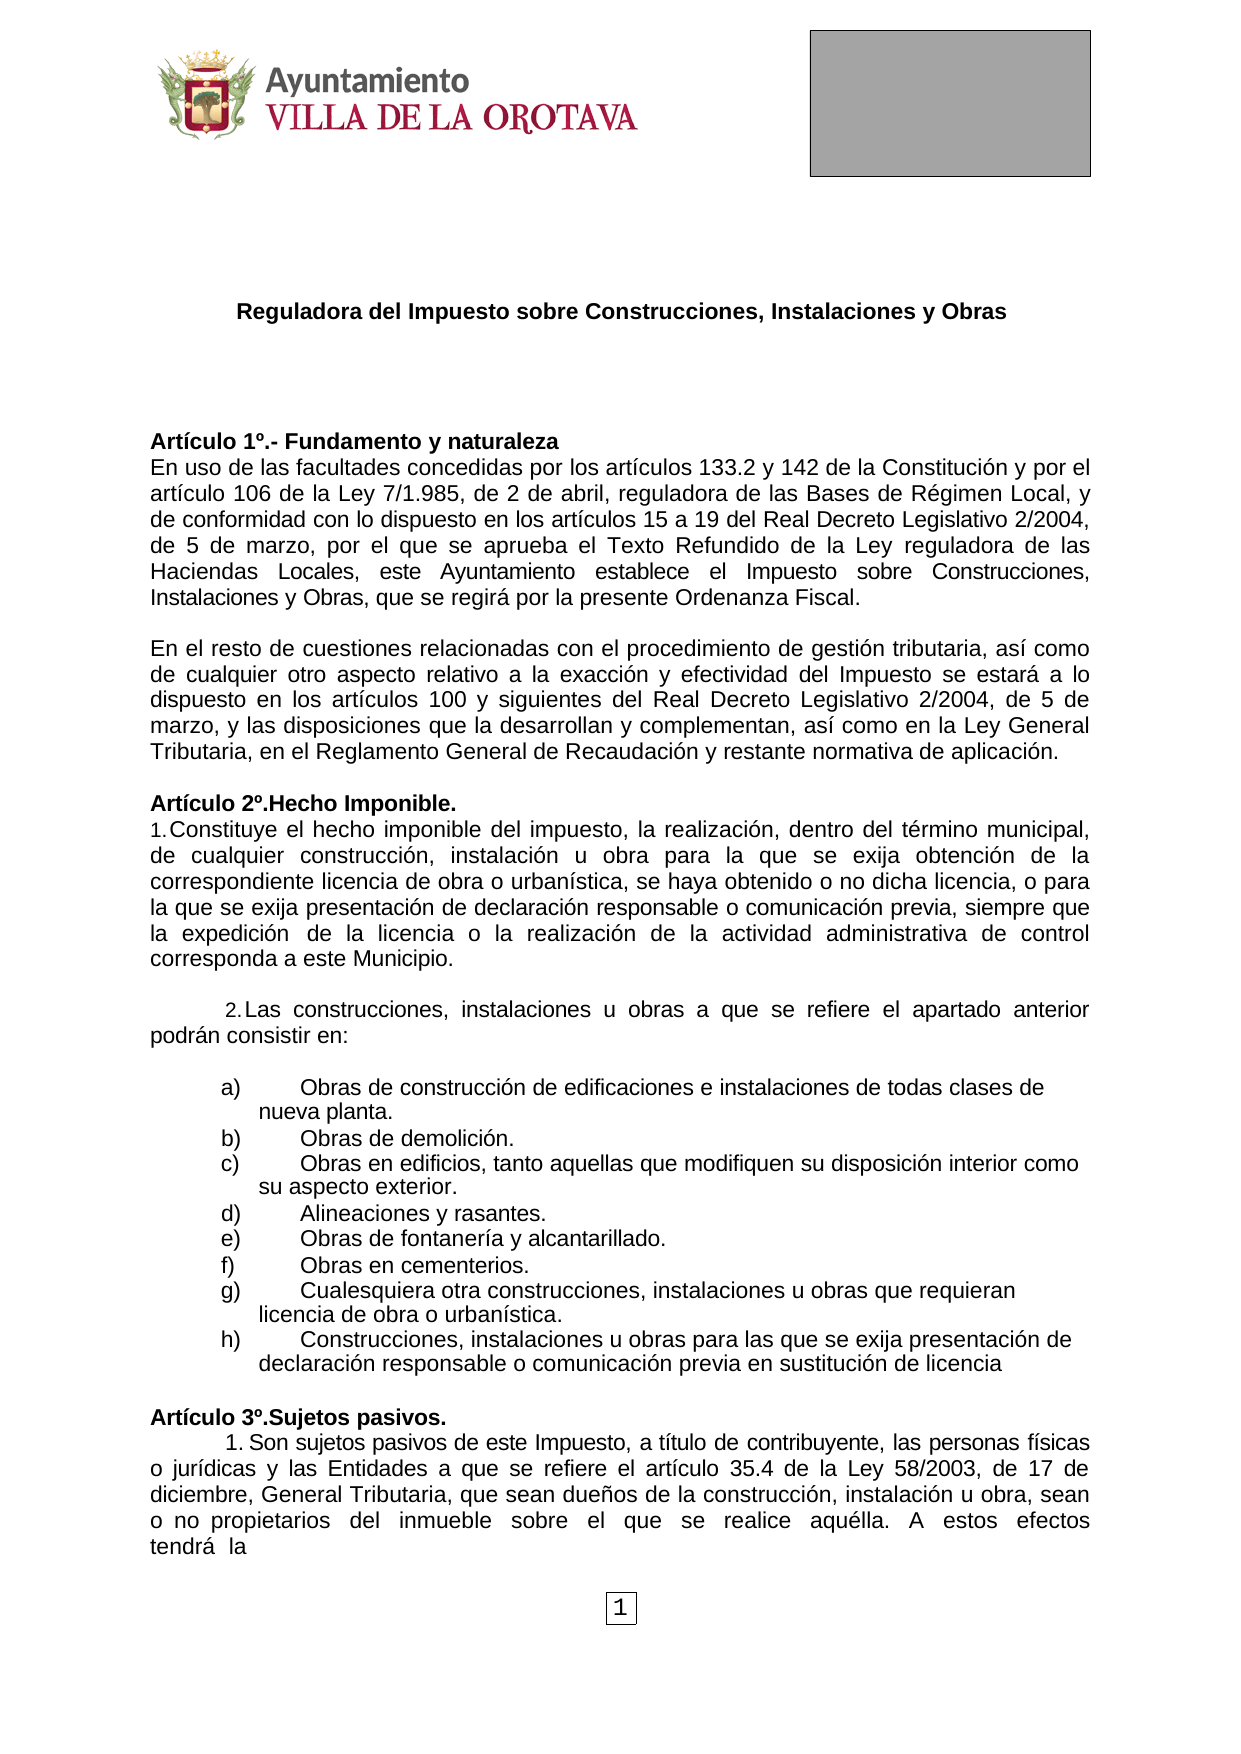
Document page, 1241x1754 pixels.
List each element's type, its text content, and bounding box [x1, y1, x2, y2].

text En uso de las facultades concedidas por los artículos 133.2 y 142 de la Constitución y por el artículo 106 de la Ley 7/1.985, de 2 de abril, reguladora de las Bases de Régimen Local, y de conformidad con lo dispuesto en los artículos 15 a 19 del Real Decreto Legislativo 2/2004, de 5 de marzo, por el que se aprueba el Texto Refundido de la Ley reguladora de las Haciendas Locales, este Ayuntamiento establece el Impuesto sobre Construcciones, Instalaciones y Obras, que se regirá por la presente Ordenanza Fiscal. [150, 455, 1091, 610]
subtitle Reguladora del Impuesto sobre Construcciones, Instalaciones y Obras [236, 298, 1103, 324]
list Obras de fontanería y alcantarillado. [221, 1227, 1103, 1252]
picture [144, 42, 646, 150]
list Obras en cementerios. [221, 1252, 1103, 1279]
list Las construcciones, instalaciones u obras a que se refiere el apartado anterior podrán consistir en: [150, 997, 1090, 1049]
list Alineaciones y rasantes. [221, 1199, 1103, 1227]
subtitle Artículo 3º.Sujetos pasivos. [150, 1404, 1103, 1430]
list Constituye el hecho imponible del impuesto, la realización, dentro del término municipal, de cualquier construcción, instalación u obra para la que se exija obtención de la correspondiente licencia de obra o urbanística, se haya obtenido o no dicha licencia, o para la que se exija presentación de declaración responsable o comunicación previa, siempre que la expedición de la licencia o la realización de la actividad administrativa de control corresponda a este Municipio. [150, 817, 1090, 972]
list Obras de demolición. [221, 1124, 1103, 1151]
list Construcciones, instalaciones u obras para las que se exija presentación de declaración responsable o comunicación previa en sustitución de licencia [221, 1329, 1090, 1376]
list Cualesquiera otra construcciones, instalaciones u obras que requieran licencia de obra o urbanística. [221, 1279, 1090, 1327]
text Artículo 1º.- Fundamento y naturaleza [150, 429, 1103, 455]
list Son sujetos pasivos de este Impuesto, a título de contribuyente, las personas físicas o jurídicas y las Entidades a que se refiere el artículo 35.4 de la Ley 58/2003, de 17 de diciembre, General Tributaria, que sean dueños de la construcción, instalación u obra, sean o no propietarios del inmueble sobre el que se realice aquélla. A estos efectos tendrá la [150, 1430, 1090, 1559]
text En el resto de cuestiones relacionadas con el procedimiento de gestión tributaria, así como de cualquier otro aspecto relativo a la exacción y efectividad del Impuesto se estará a lo dispuesto en los artículos 100 y siguientes del Real Decreto Legislativo 2/2004, de 5 de marzo, y las disposiciones que la desarrollan y complementan, así como en la Ley General Tributaria, en el Reglamento General de Recaudación y restante normativa de aplicación. [150, 635, 1090, 764]
list Obras de construcción de edificaciones e instalaciones de todas clases de nueva planta. [221, 1077, 1090, 1124]
subtitle Artículo 2º.Hecho Imponible. [150, 791, 1103, 817]
list Obras en edificios, tanto aquellas que modifiquen su disposición interior como su aspecto exterior. [221, 1152, 1090, 1199]
